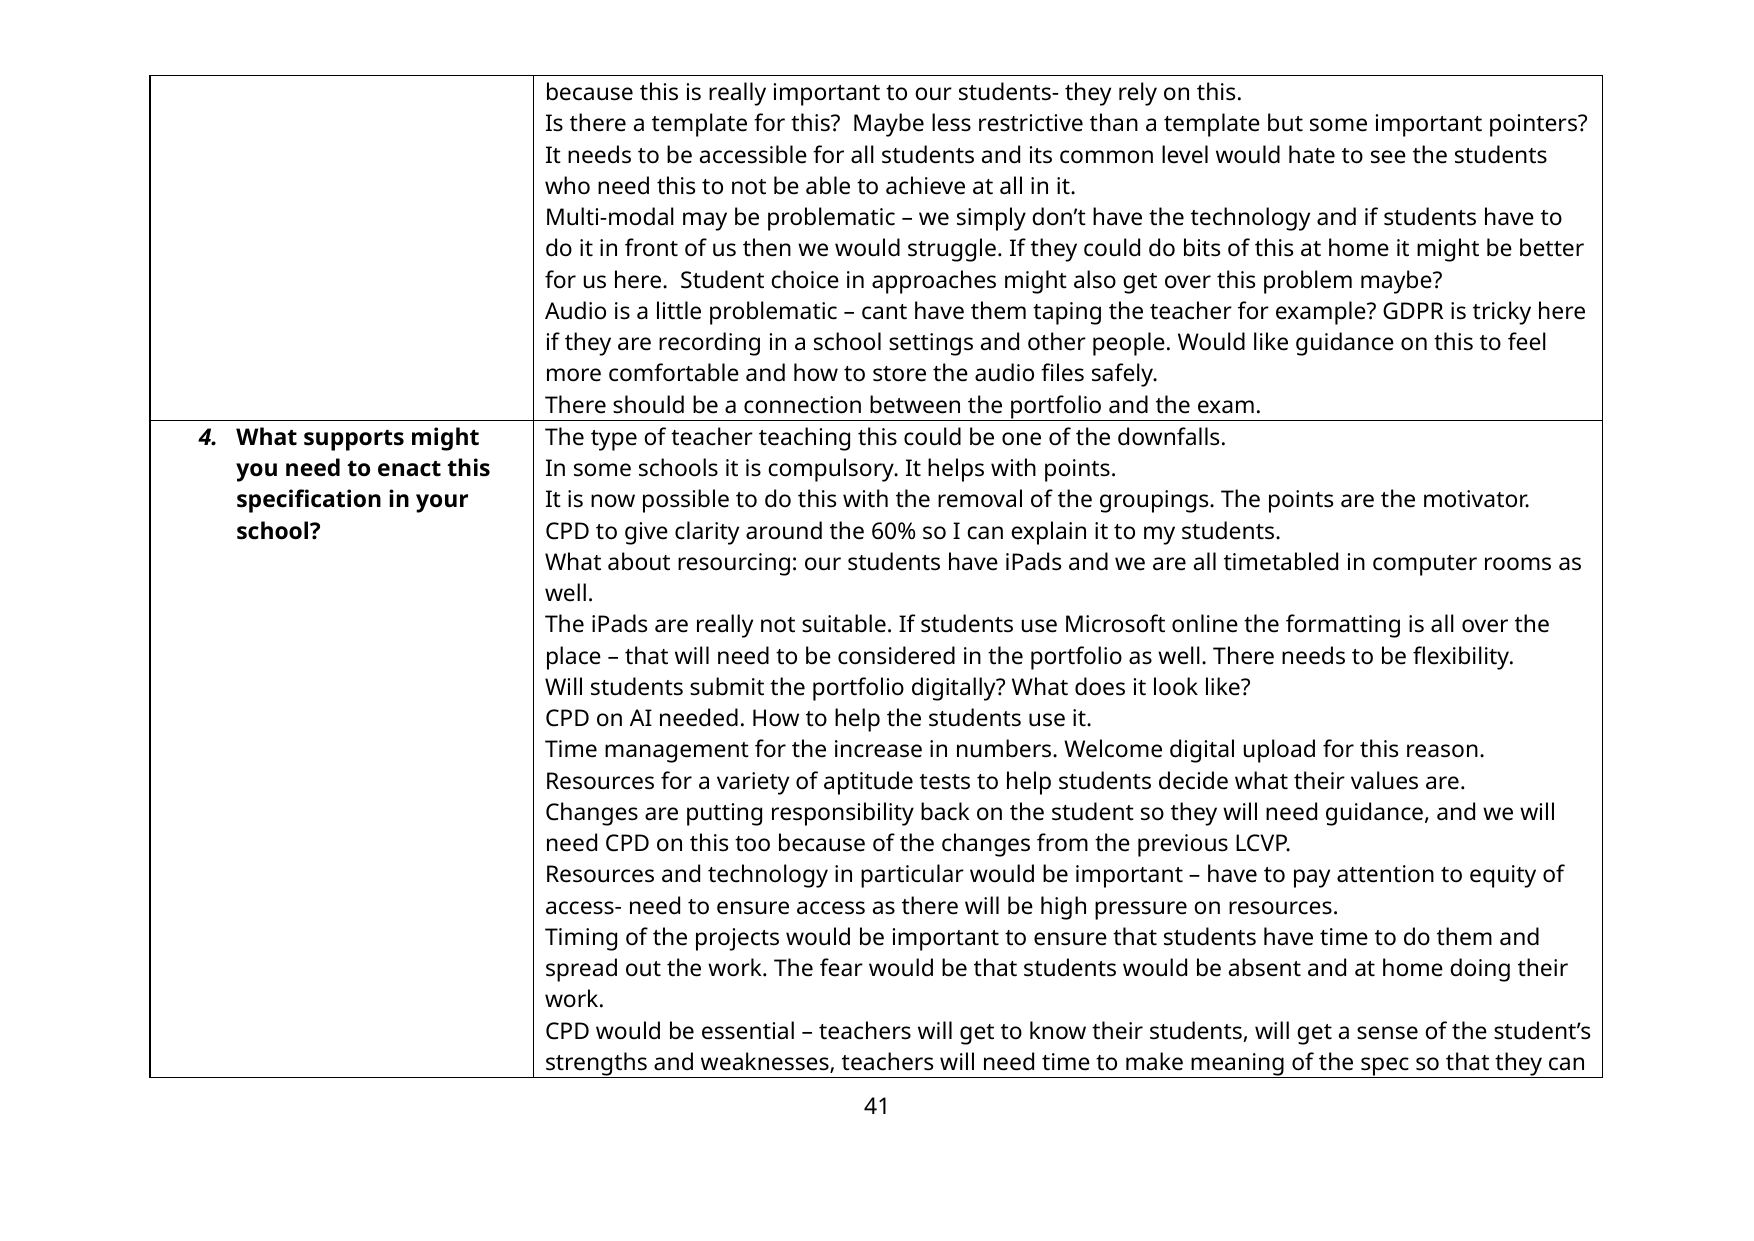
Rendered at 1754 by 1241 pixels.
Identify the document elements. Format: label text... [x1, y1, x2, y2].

table_cell because this is really important to our students- they rely on this. Is there a template for this? Maybe less restrictive than a template but some important pointers? It needs to be accessible for all students and its common level would hate to see the students who need this to not be able to achieve at all in it. Multi-modal may be problematic – we simply don’t have the technology and if students have to do it in front of us then we would struggle. If they could do bits of this at home it might be better for us here. Student choice in approaches might also get over this problem maybe? Audio is a little problematic – cant have them taping the teacher for example? GDPR is tricky here if they are recording in a school settings and other people. Would like guidance on this to feel more comfortable and how to store the audio files safely. There should be a connection between the portfolio and the exam. [534, 76, 1602, 420]
table_cell The type of teacher teaching this could be one of the downfalls. In some schools it is compulsory. It helps with points. It is now possible to do this with the removal of the groupings. The points are the motivator. CPD to give clarity around the 60% so I can explain it to my students. What about resourcing: our students have iPads and we are all timetabled in computer rooms as well. The iPads are really not suitable. If students use Microsoft online the formatting is all over the place – that will need to be considered in the portfolio as well. There needs to be flexibility. Will students submit the portfolio digitally? What does it look like? CPD on AI needed. How to help the students use it. Time management for the increase in numbers. Welcome digital upload for this reason. Resources for a variety of aptitude tests to help students decide what their values are. Changes are putting responsibility back on the student so they will need guidance, and we will need CPD on this too because of the changes from the previous LCVP. Resources and technology in particular would be important – have to pay attention to equity of access- need to ensure access as there will be high pressure on resources. Timing of the projects would be important to ensure that students have time to do them and spread out the work. The fear would be that students would be absent and at home doing their work. CPD would be essential – teachers will get to know their students, will get a sense of the student’s strengths and weaknesses, teachers will need time to make meaning of the spec so that they can [534, 421, 1602, 1077]
table_cell What supports might you need to enact this specification in your school? [151, 421, 533, 1077]
table_cell [151, 76, 533, 420]
